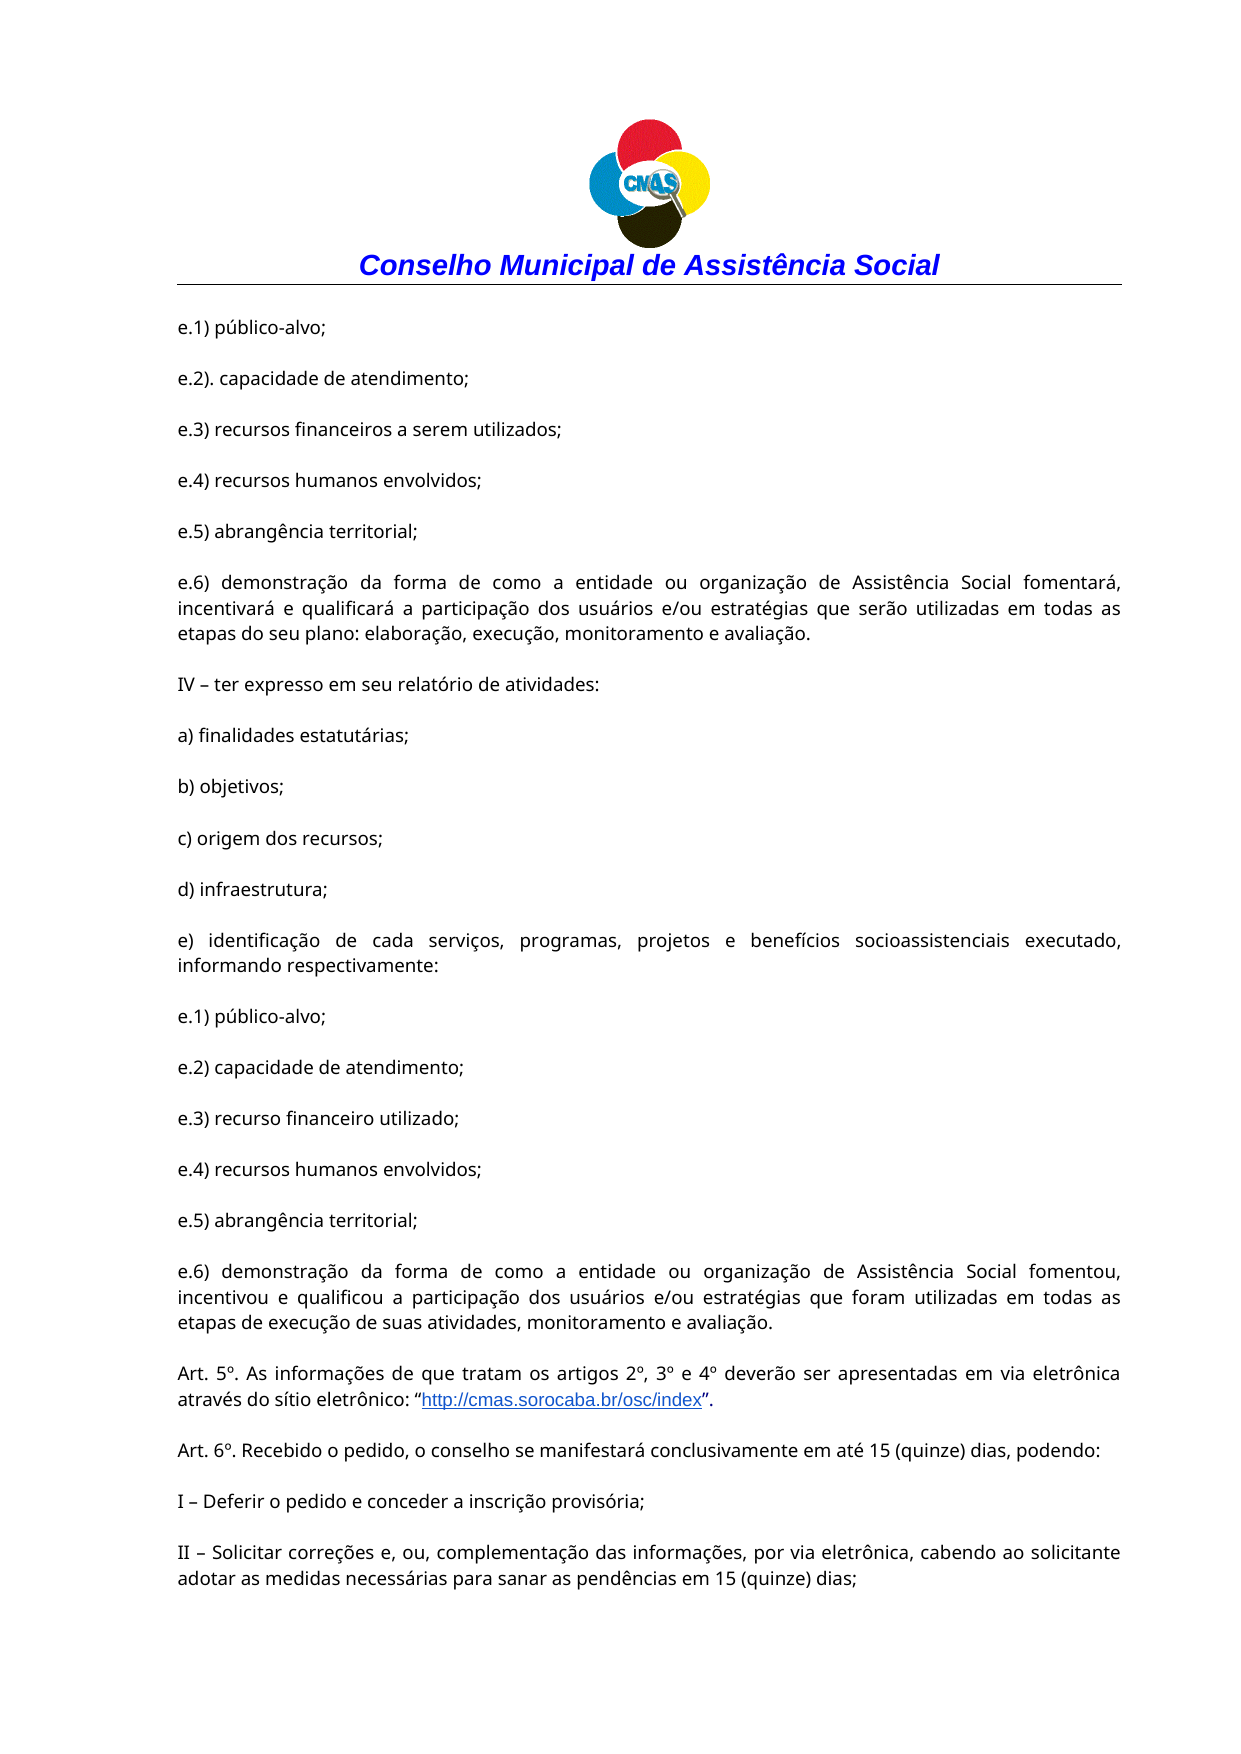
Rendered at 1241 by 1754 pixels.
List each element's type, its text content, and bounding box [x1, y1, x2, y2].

list e.5) abrangência territorial; [177, 518, 1122, 544]
text II – Solicitar correções e, ou, complementação das informações, por via eletrônica, cabendo ao solicitante adotar as medidas necessárias para sanar as pendências em 15 (quinze) dias; [177, 1539, 1122, 1590]
list e.5) abrangência territorial; [177, 1208, 1122, 1233]
list e.1) público-alvo; [177, 314, 1122, 340]
list e.6) demonstração da forma de como a entidade ou organização de Assistência Social fomentará, incentivará e qualificará a participação dos usuários e/ou estratégias que serão utilizadas em todas as etapas do seu plano: elaboração, execução, monitoramento e avaliação. [177, 569, 1122, 646]
text I – Deferir o pedido e conceder a inscrição provisória; [177, 1488, 1122, 1514]
text Art. 5º. As informações de que tratam os artigos 2º, 3º e 4º deverão ser apresentadas em via eletrônica através do sítio eletrônico: “http://cmas.sorocaba.br/osc/index”. [177, 1361, 1122, 1412]
list e.1) público-alvo; [177, 1003, 1122, 1029]
list IV – ter expresso em seu relatório de atividades: [177, 672, 1122, 697]
list e.2). capacidade de atendimento; [177, 365, 1122, 391]
list e.3) recursos financeiros a serem utilizados; [177, 416, 1122, 442]
list Art. 6º. Recebido o pedido, o conselho se manifestará conclusivamente em até 15 (quinze) dias, podendo: [177, 1437, 1122, 1463]
list b) objetivos; [177, 774, 1122, 799]
list e.3) recurso financeiro utilizado; [177, 1106, 1122, 1131]
list e) identificação de cada serviços, programas, projetos e benefícios socioassistenciais executado, informando respectivamente: [177, 927, 1122, 978]
list e.2) capacidade de atendimento; [177, 1054, 1122, 1080]
list c) origem dos recursos; [177, 825, 1122, 850]
list a) finalidades estatutárias; [177, 723, 1122, 748]
list d) infraestrutura; [177, 876, 1122, 901]
list e.4) recursos humanos envolvidos; [177, 1157, 1122, 1182]
list e.4) recursos humanos envolvidos; [177, 467, 1122, 493]
list e.6) demonstração da forma de como a entidade ou organização de Assistência Social fomentou, incentivou e qualificou a participação dos usuários e/ou estratégias que foram utilizadas em todas as etapas de execução de suas atividades, monitoramento e avaliação. [177, 1259, 1122, 1335]
